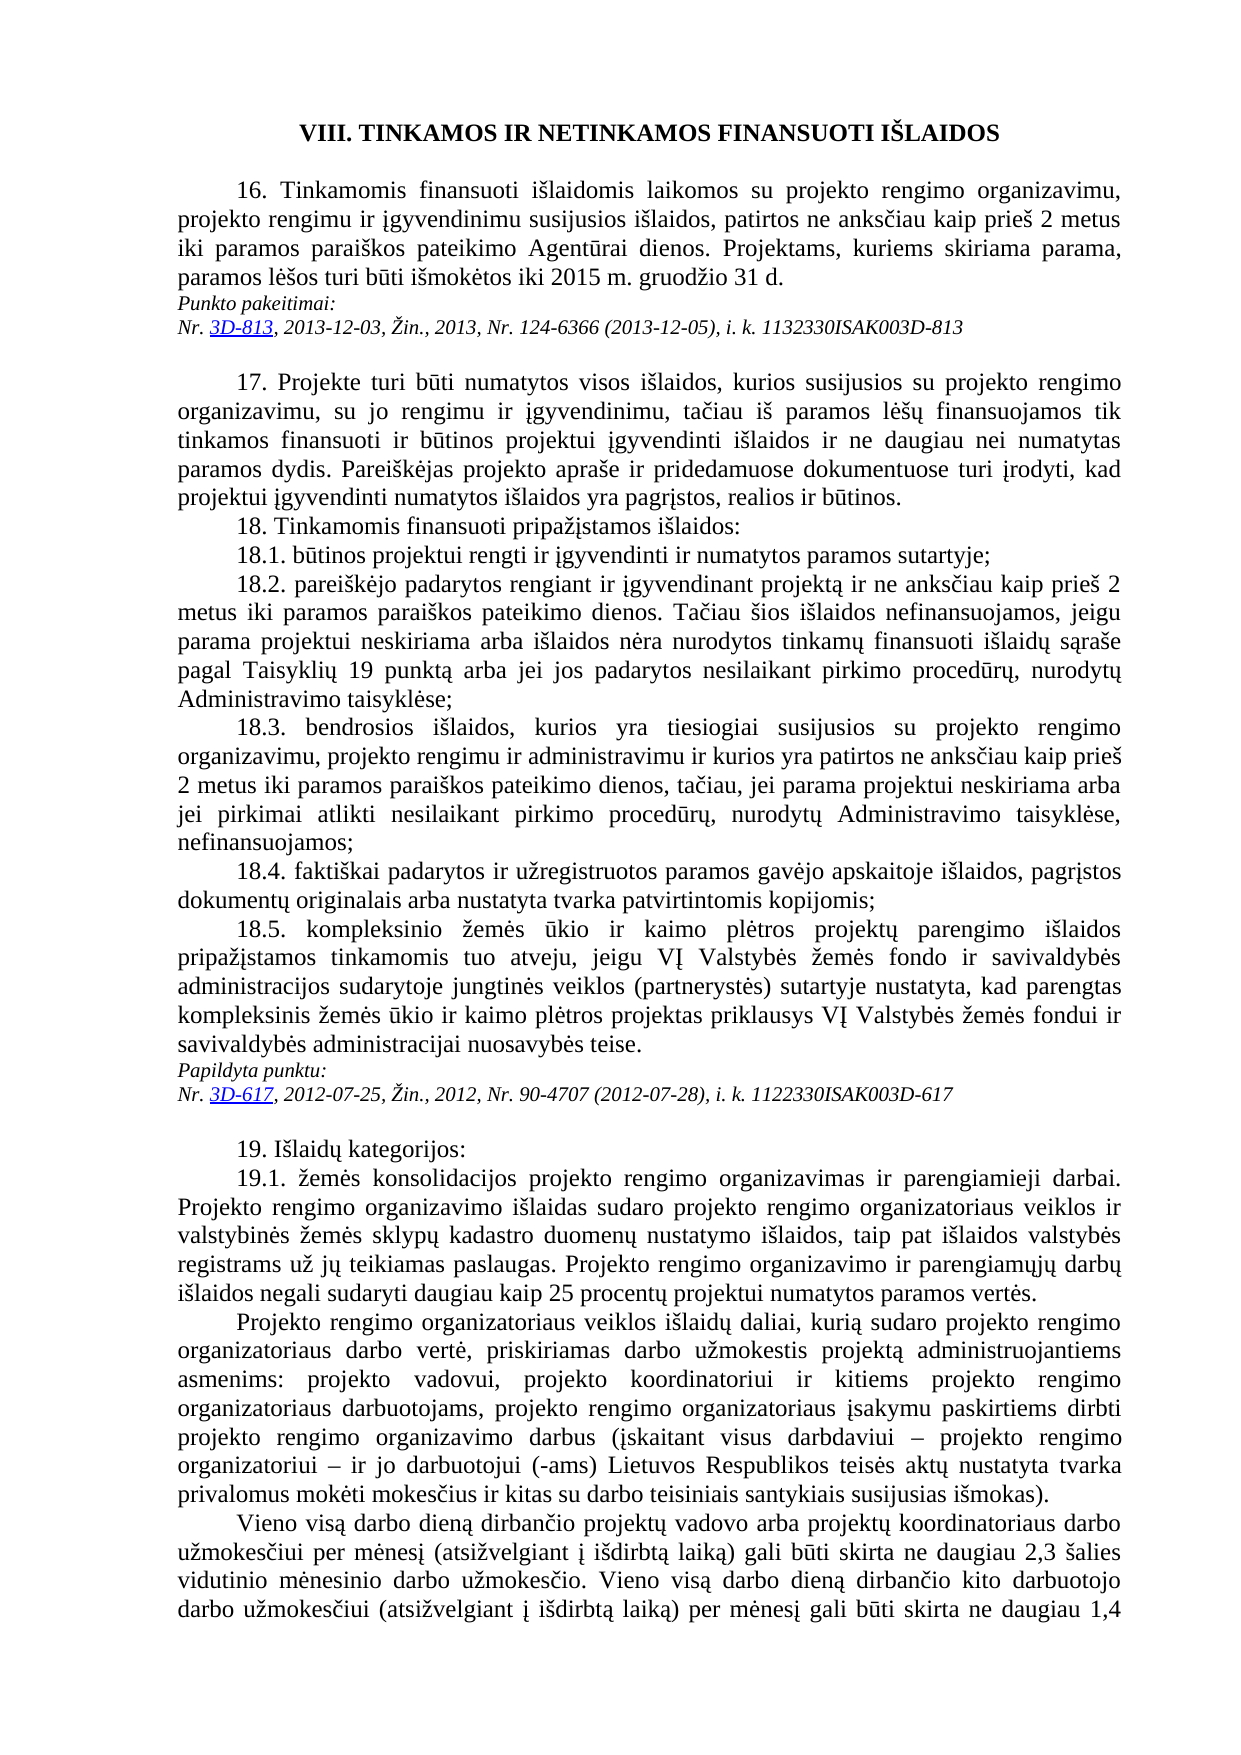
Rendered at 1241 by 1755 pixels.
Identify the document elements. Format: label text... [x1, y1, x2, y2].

text 18.3. bendrosios išlaidos, kurios yra tiesiogiai susijusios su projekto rengimo organizavimu, projekto rengimu ir administravimu ir kurios yra patirtos ne anksčiau kaip prieš 2 metus iki paramos paraiškos pateikimo dienos, tačiau, jei parama projektui neskiriama arba jei pirkimai atlikti nesilaikant pirkimo procedūrų, nurodytų Administravimo taisyklėse, nefinansuojamos; [177, 712, 1122, 856]
text Nr. 3D-813, 2013-12-03, Žin., 2013, Nr. 124-6366 (2013-12-05), i. k. 1132330ISAK003D-813 [177, 315, 1122, 339]
text 18.1. būtinos projektui rengti ir įgyvendinti ir numatytos paramos sutartyje; [177, 540, 1122, 569]
text 18.5. kompleksinio žemės ūkio ir kaimo plėtros projektų parengimo išlaidos pripažįstamos tinkamomis tuo atveju, jeigu VĮ Valstybės žemės fondo ir savivaldybės administracijos sudarytoje jungtinės veiklos (partnerystės) sutartyje nustatyta, kad parengtas kompleksinis žemės ūkio ir kaimo plėtros projektas priklausys VĮ Valstybės žemės fondui ir savivaldybės administracijai nuosavybės teise. [177, 914, 1122, 1057]
text 19. Išlaidų kategorijos: [177, 1134, 1122, 1163]
text Punkto pakeitimai: [177, 291, 1122, 315]
text 18.4. faktiškai padarytos ir užregistruotos paramos gavėjo apskaitoje išlaidos, pagrįstos dokumentų originalais arba nustatyta tvarka patvirtintomis kopijomis; [177, 856, 1122, 914]
text 18. Tinkamomis finansuoti pripažįstamos išlaidos: [177, 511, 1122, 540]
text VIII. TINKAMOS IR NETINKAMOS FINANSUOTI IŠLAIDOS [177, 118, 1122, 147]
text 16. Tinkamomis finansuoti išlaidomis laikomos su projekto rengimo organizavimu, projekto rengimu ir įgyvendinimu susijusios išlaidos, patirtos ne anksčiau kaip prieš 2 metus iki paramos paraiškos pateikimo Agentūrai dienos. Projektams, kuriems skiriama parama, paramos lėšos turi būti išmokėtos iki 2015 m. gruodžio 31 d. [177, 176, 1122, 291]
text Vieno visą darbo dieną dirbančio projektų vadovo arba projektų koordinatoriaus darbo užmokesčiui per mėnesį (atsižvelgiant į išdirbtą laiką) gali būti skirta ne daugiau 2,3 šalies vidutinio mėnesinio darbo užmokesčio. Vieno visą darbo dieną dirbančio kito darbuotojo darbo užmokesčiui (atsižvelgiant į išdirbtą laiką) per mėnesį gali būti skirta ne daugiau 1,4 [177, 1508, 1122, 1623]
text 18.2. pareiškėjo padarytos rengiant ir įgyvendinant projektą ir ne anksčiau kaip prieš 2 metus iki paramos paraiškos pateikimo dienos. Tačiau šios išlaidos nefinansuojamos, jeigu parama projektui neskiriama arba išlaidos nėra nurodytos tinkamų finansuoti išlaidų sąraše pagal Taisyklių 19 punktą arba jei jos padarytos nesilaikant pirkimo procedūrų, nurodytų Administravimo taisyklėse; [177, 569, 1122, 712]
text Papildyta punktu: [177, 1057, 1122, 1082]
text Projekto rengimo organizatoriaus veiklos išlaidų daliai, kurią sudaro projekto rengimo organizatoriaus darbo vertė, priskiriamas darbo užmokestis projektą administruojantiems asmenims: projekto vadovui, projekto koordinatoriui ir kitiems projekto rengimo organizatoriaus darbuotojams, projekto rengimo organizatoriaus įsakymu paskirtiems dirbti projekto rengimo organizavimo darbus (įskaitant visus darbdaviui – projekto rengimo organizatoriui – ir jo darbuotojui (-ams) Lietuvos Respublikos teisės aktų nustatyta tvarka privalomus mokėti mokesčius ir kitas su darbo teisiniais santykiais susijusias išmokas). [177, 1307, 1122, 1508]
text 17. Projekte turi būti numatytos visos išlaidos, kurios susijusios su projekto rengimo organizavimu, su jo rengimu ir įgyvendinimu, tačiau iš paramos lėšų finansuojamos tik tinkamos finansuoti ir būtinos projektui įgyvendinti išlaidos ir ne daugiau nei numatytas paramos dydis. Pareiškėjas projekto apraše ir pridedamuose dokumentuose turi įrodyti, kad projektui įgyvendinti numatytos išlaidos yra pagrįstos, realios ir būtinos. [177, 367, 1122, 511]
text Nr. 3D-617, 2012-07-25, Žin., 2012, Nr. 90-4707 (2012-07-28), i. k. 1122330ISAK003D-617 [177, 1082, 1122, 1106]
text 19.1. žemės konsolidacijos projekto rengimo organizavimas ir parengiamieji darbai. Projekto rengimo organizavimo išlaidas sudaro projekto rengimo organizatoriaus veiklos ir valstybinės žemės sklypų kadastro duomenų nustatymo išlaidos, taip pat išlaidos valstybės registrams už jų teikiamas paslaugas. Projekto rengimo organizavimo ir parengiamųjų darbų išlaidos negali sudaryti daugiau kaip 25 procentų projektui numatytos paramos vertės. [177, 1163, 1122, 1307]
